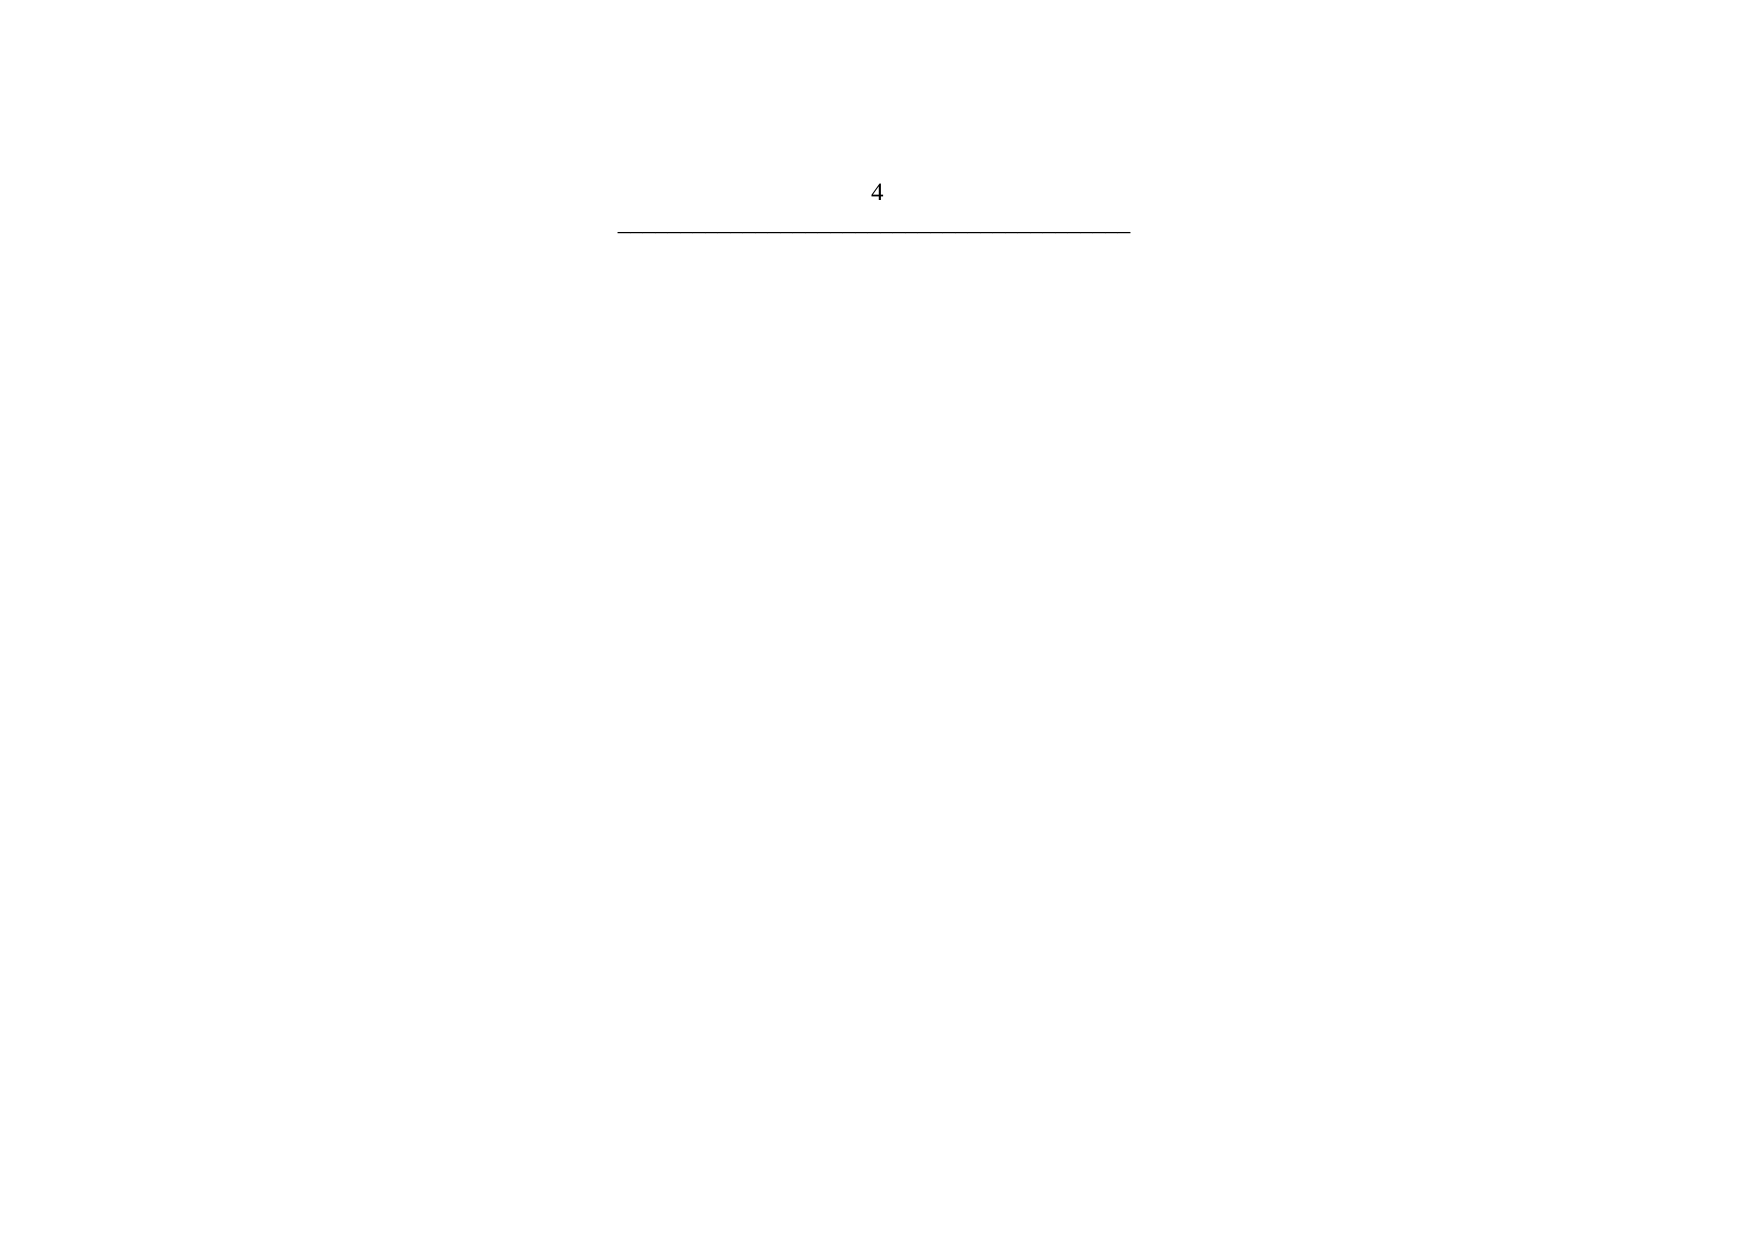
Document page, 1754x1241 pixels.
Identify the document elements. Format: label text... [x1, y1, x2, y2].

text _________________________________________ [118, 207, 1636, 235]
